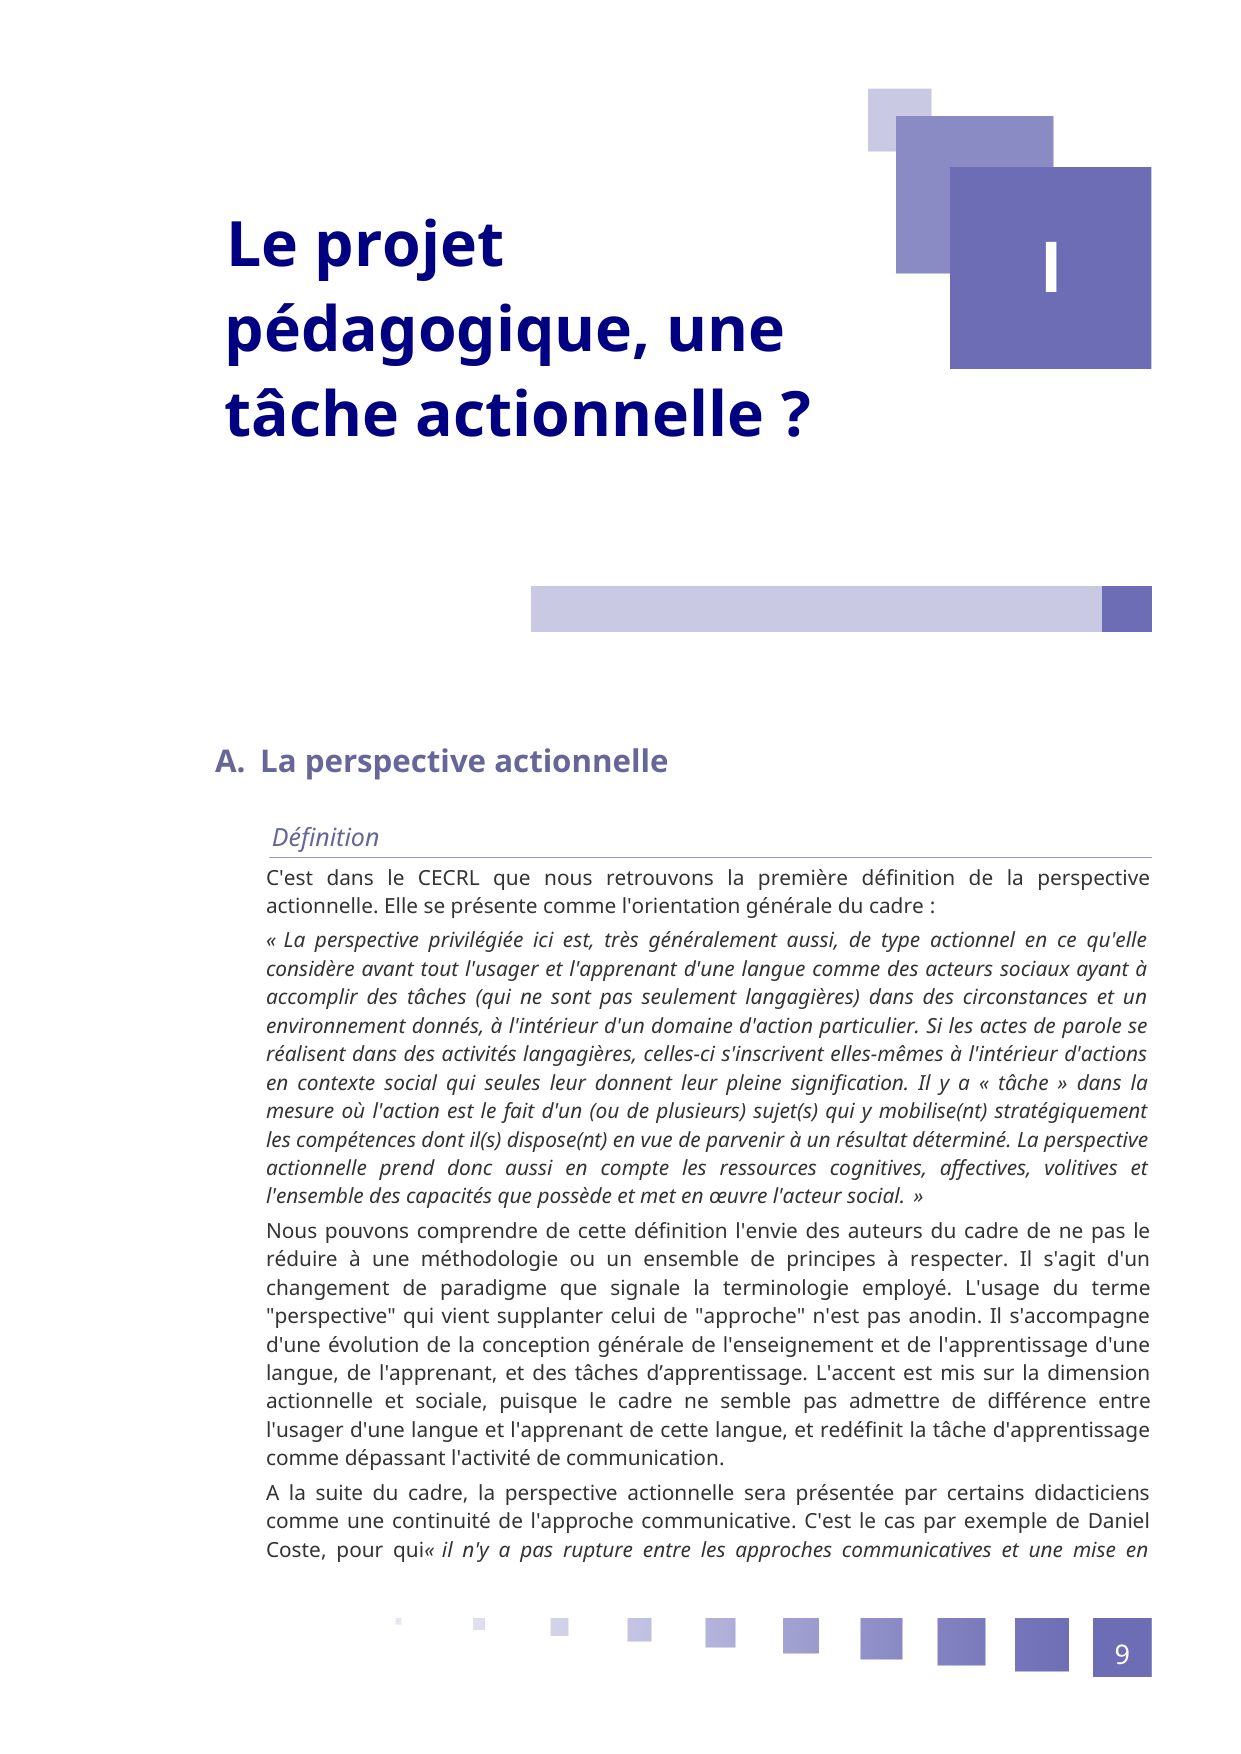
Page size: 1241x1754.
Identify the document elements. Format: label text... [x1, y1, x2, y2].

picture [351, 1618, 1152, 1678]
text C'est dans le CECRL que nous retrouvons la première définition de la perspective actionnelle. Elle se présente comme l'orientation générale du cadre : [266, 863, 1152, 920]
title Définition [269, 817, 1152, 857]
picture [351, 782, 1152, 817]
text Nous pouvons comprendre de cette définition l'envie des auteurs du cadre de ne pas le réduire à une méthodologie ou un ensemble de principes à respecter. Il s'agit d'un changement de paradigme que signale la terminologie employé. L'usage du terme "perspective" qui vient supplanter celui de "approche" n'est pas anodin. Il s'accompagne d'une évolution de la conception générale de l'enseignement et de l'apprentissage d'une langue, de l'apprenant, et des tâches d’apprentissage. L'accent est mis sur la dimension actionnelle et sociale, puisque le cadre ne semble pas admettre de différence entre l'usager d'une langue et l'apprenant de cette langue, et redéfinit la tâche d'apprentissage comme dépassant l'activité de communication. [266, 1216, 1152, 1472]
picture [351, 88, 1152, 739]
title La perspective actionnelle [207, 739, 1152, 782]
title - [224, 199, 868, 455]
text « La perspective privilégiée ici est, très généralement aussi, de type actionnel en ce qu'elle considère avant tout l'usager et l'apprenant d'une langue comme des acteurs sociaux ayant à accomplir des tâches (qui ne sont pas seulement langagières) dans des circonstances et un environnement donnés, à l'intérieur d'un domaine d'action particulier. Si les actes de parole se réalisent dans des activités langagières, celles-ci s'inscrivent elles-mêmes à l'intérieur d'actions en contexte social qui seules leur donnent leur pleine signification. Il y a « tâche » dans la mesure où l'action est le fait d'un (ou de plusieurs) sujet(s) qui y mobilise(nt) stratégiquement les compétences dont il(s) dispose(nt) en vue de parvenir à un résultat déterminé. La perspective actionnelle prend donc aussi en compte les ressources cognitives, affectives, volitives et l'ensemble des capacités que possède et met en œuvre l'acteur social. » [266, 926, 1152, 1210]
picture [351, 858, 1152, 863]
text A la suite du cadre, la perspective actionnelle sera présentée par certains didacticiens comme une continuité de l'approche communicative. C'est le cas par exemple de Daniel Coste, pour qui« il n'y a pas rupture entre les approches communicatives et une mise en [266, 1478, 1152, 1563]
